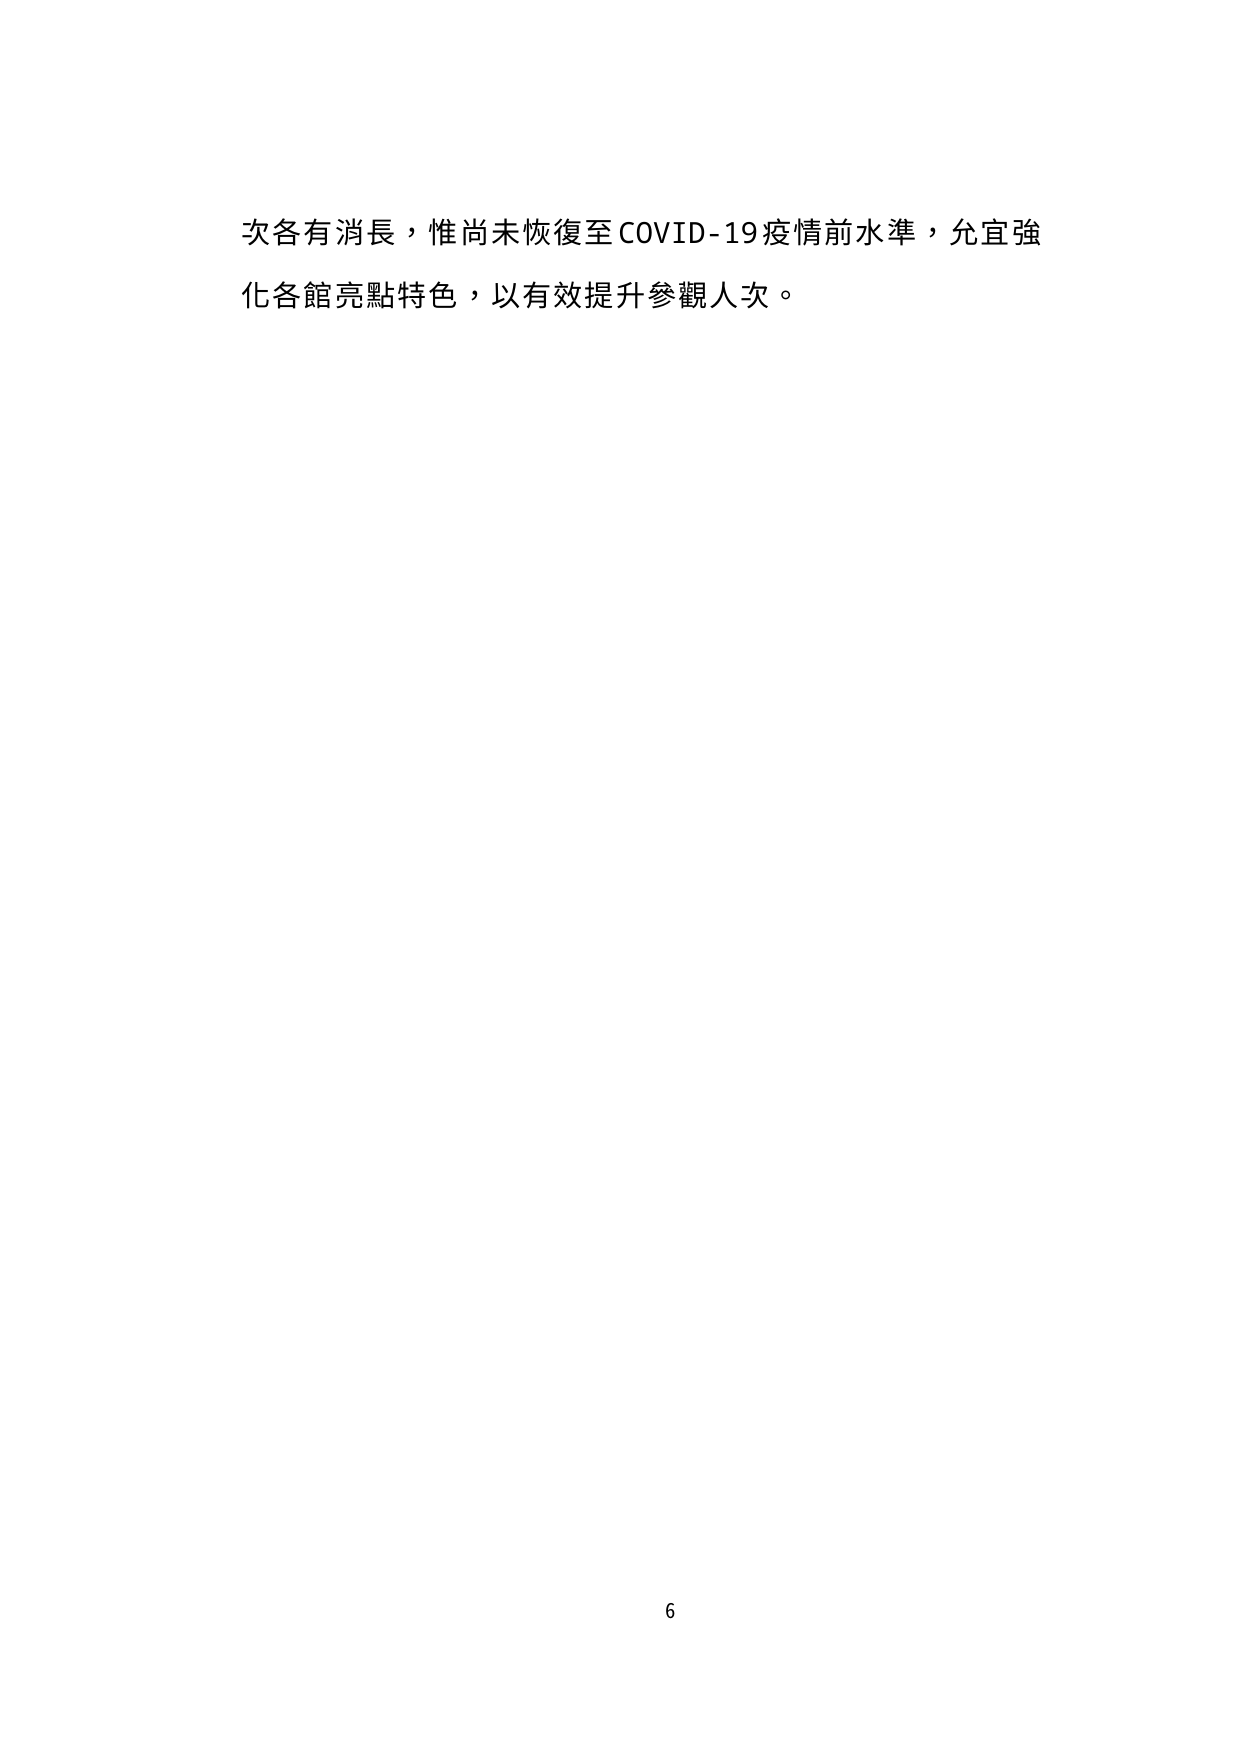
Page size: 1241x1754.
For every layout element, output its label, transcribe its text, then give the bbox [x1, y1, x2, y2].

text 次各有消長，惟尚未恢復至COVID-19疫情前水準，允宜強化各館亮點特色，以有效提升參觀人次。 [236, 189, 1063, 314]
